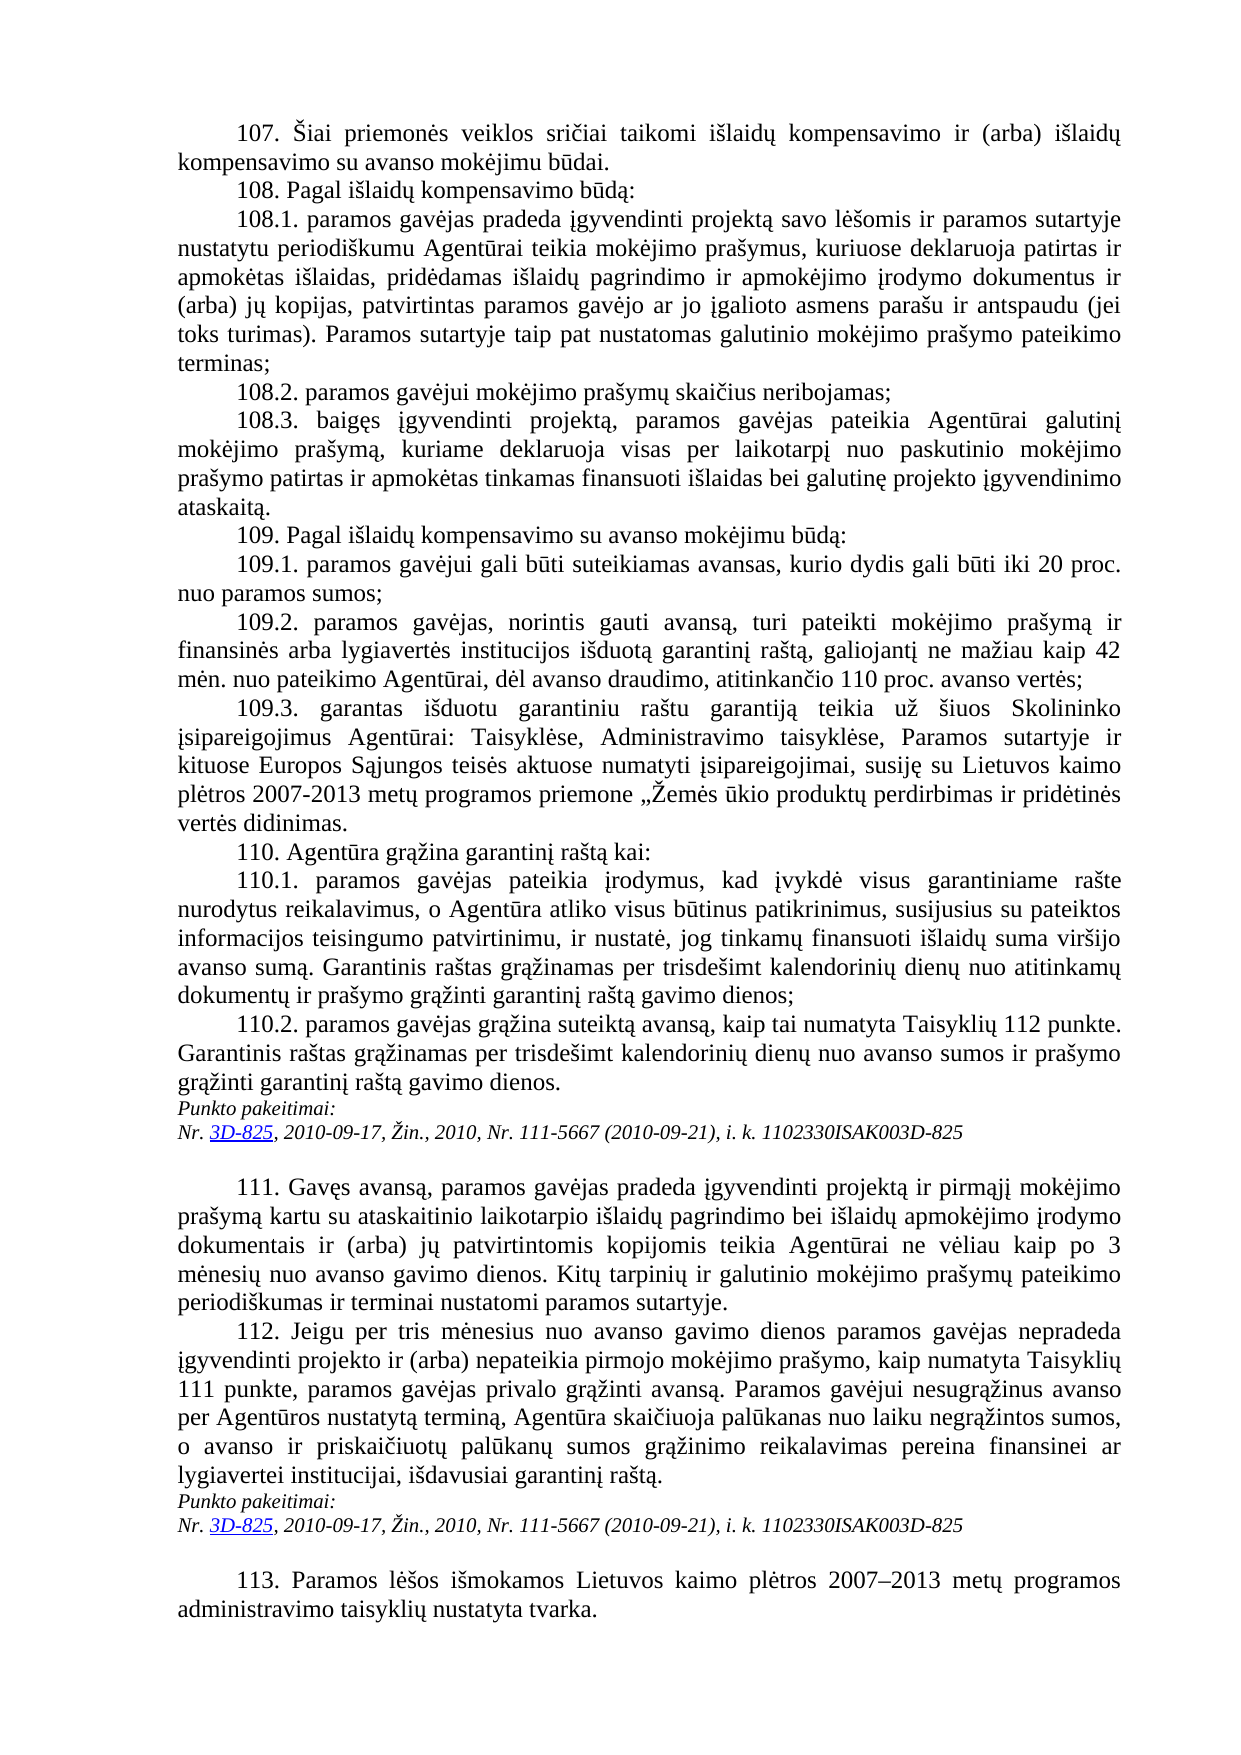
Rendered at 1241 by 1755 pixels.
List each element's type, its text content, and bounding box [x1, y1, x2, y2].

text 108.1. paramos gavėjas pradeda įgyvendinti projektą savo lėšomis ir paramos sutartyje nustatytu periodiškumu Agentūrai teikia mokėjimo prašymus, kuriuose deklaruoja patirtas ir apmokėtas išlaidas, pridėdamas išlaidų pagrindimo ir apmokėjimo įrodymo dokumentus ir (arba) jų kopijas, patvirtintas paramos gavėjo ar jo įgalioto asmens parašu ir antspaudu (jei toks turimas). Paramos sutartyje taip pat nustatomas galutinio mokėjimo prašymo pateikimo terminas; [177, 204, 1122, 377]
text 108.2. paramos gavėjui mokėjimo prašymų skaičius neribojamas; [177, 377, 1122, 406]
text 108. Pagal išlaidų kompensavimo būdą: [177, 176, 1122, 204]
text 110. Agentūra grąžina garantinį raštą kai: [177, 837, 1122, 866]
text 107. Šiai priemonės veiklos sričiai taikomi išlaidų kompensavimo ir (arba) išlaidų kompensavimo su avanso mokėjimu būdai. [177, 118, 1122, 176]
text Nr. 3D-825, 2010-09-17, Žin., 2010, Nr. 111-5667 (2010-09-21), i. k. 1102330ISAK003D-825 [177, 1513, 1122, 1537]
text 109.2. paramos gavėjas, norintis gauti avansą, turi pateikti mokėjimo prašymą ir finansinės arba lygiavertės institucijos išduotą garantinį raštą, galiojantį ne mažiau kaip 42 mėn. nuo pateikimo Agentūrai, dėl avanso draudimo, atitinkančio 110 proc. avanso vertės; [177, 607, 1122, 693]
text 108.3. baigęs įgyvendinti projektą, paramos gavėjas pateikia Agentūrai galutinį mokėjimo prašymą, kuriame deklaruoja visas per laikotarpį nuo paskutinio mokėjimo prašymo patirtas ir apmokėtas tinkamas finansuoti išlaidas bei galutinę projekto įgyvendinimo ataskaitą. [177, 406, 1122, 521]
text 110.2. paramos gavėjas grąžina suteiktą avansą, kaip tai numatyta Taisyklių 112 punkte. Garantinis raštas grąžinamas per trisdešimt kalendorinių dienų nuo avanso sumos ir prašymo grąžinti garantinį raštą gavimo dienos. [177, 1009, 1122, 1096]
text 111. Gavęs avansą, paramos gavėjas pradeda įgyvendinti projektą ir pirmąjį mokėjimo prašymą kartu su ataskaitinio laikotarpio išlaidų pagrindimo bei išlaidų apmokėjimo įrodymo dokumentais ir (arba) jų patvirtintomis kopijomis teikia Agentūrai ne vėliau kaip po 3 mėnesių nuo avanso gavimo dienos. Kitų tarpinių ir galutinio mokėjimo prašymų pateikimo periodiškumas ir terminai nustatomi paramos sutartyje. [177, 1172, 1122, 1316]
text Punkto pakeitimai: [177, 1489, 1122, 1513]
text Punkto pakeitimai: [177, 1096, 1122, 1120]
text 109.1. paramos gavėjui gali būti suteikiamas avansas, kurio dydis gali būti iki 20 proc. nuo paramos sumos; [177, 549, 1122, 607]
text 109.3. garantas išduotu garantiniu raštu garantiją teikia už šiuos Skolininko įsipareigojimus Agentūrai: Taisyklėse, Administravimo taisyklėse, Paramos sutartyje ir kituose Europos Sąjungos teisės aktuose numatyti įsipareigojimai, susiję su Lietuvos kaimo plėtros 2007-2013 metų programos priemone „Žemės ūkio produktų perdirbimas ir pridėtinės vertės didinimas. [177, 693, 1122, 837]
text 109. Pagal išlaidų kompensavimo su avanso mokėjimu būdą: [177, 521, 1122, 549]
text 113. Paramos lėšos išmokamos Lietuvos kaimo plėtros 2007–2013 metų programos administravimo taisyklių nustatyta tvarka. [177, 1566, 1122, 1623]
text 112. Jeigu per tris mėnesius nuo avanso gavimo dienos paramos gavėjas nepradeda įgyvendinti projekto ir (arba) nepateikia pirmojo mokėjimo prašymo, kaip numatyta Taisyklių 111 punkte, paramos gavėjas privalo grąžinti avansą. Paramos gavėjui nesugrąžinus avanso per Agentūros nustatytą terminą, Agentūra skaičiuoja palūkanas nuo laiku negrąžintos sumos, o avanso ir priskaičiuotų palūkanų sumos grąžinimo reikalavimas pereina finansinei ar lygiavertei institucijai, išdavusiai garantinį raštą. [177, 1316, 1122, 1489]
text 110.1. paramos gavėjas pateikia įrodymus, kad įvykdė visus garantiniame rašte nurodytus reikalavimus, o Agentūra atliko visus būtinus patikrinimus, susijusius su pateiktos informacijos teisingumo patvirtinimu, ir nustatė, jog tinkamų finansuoti išlaidų suma viršijo avanso sumą. Garantinis raštas grąžinamas per trisdešimt kalendorinių dienų nuo atitinkamų dokumentų ir prašymo grąžinti garantinį raštą gavimo dienos; [177, 866, 1122, 1009]
text Nr. 3D-825, 2010-09-17, Žin., 2010, Nr. 111-5667 (2010-09-21), i. k. 1102330ISAK003D-825 [177, 1120, 1122, 1144]
